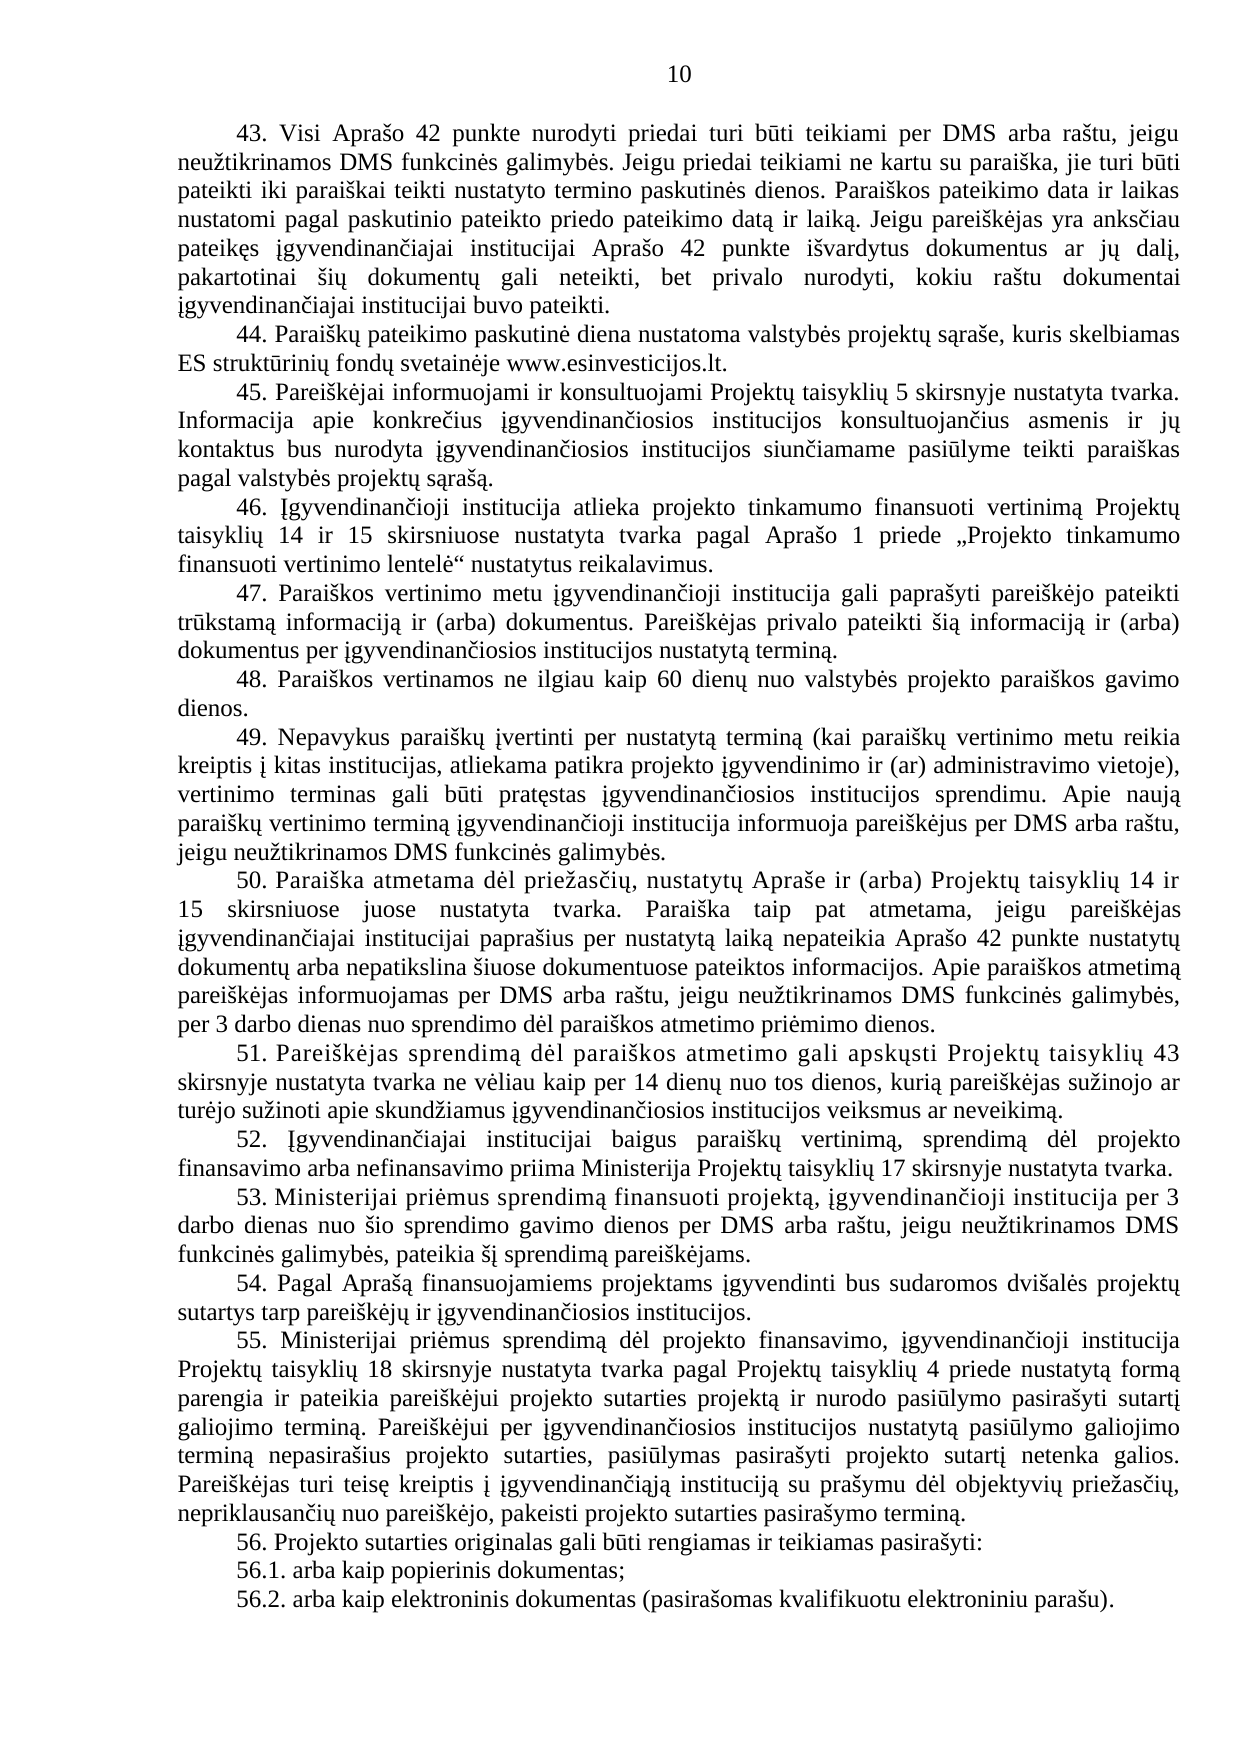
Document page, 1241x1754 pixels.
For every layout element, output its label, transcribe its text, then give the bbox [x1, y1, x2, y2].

text 47. Paraiškos vertinimo metu įgyvendinančioji institucija gali paprašyti pareiškėjo pateikti trūkstamą informaciją ir (arba) dokumentus. Pareiškėjas privalo pateikti šią informaciją ir (arba) dokumentus per įgyvendinančiosios institucijos nustatytą terminą. [177, 578, 1181, 664]
text 48. Paraiškos vertinamos ne ilgiau kaip 60 dienų nuo valstybės projekto paraiškos gavimo dienos. [177, 664, 1181, 722]
text 53. Ministerijai priėmus sprendimą finansuoti projektą, įgyvendinančioji institucija per 3 darbo dienas nuo šio sprendimo gavimo dienos per DMS arba raštu, jeigu neužtikrinamos DMS funkcinės galimybės, pateikia šį sprendimą pareiškėjams. [177, 1182, 1181, 1268]
text 46. Įgyvendinančioji institucija atlieka projekto tinkamumo finansuoti vertinimą Projektų taisyklių 14 ir 15 skirsniuose nustatyta tvarka pagal Aprašo 1 priede „Projekto tinkamumo finansuoti vertinimo lentelė“ nustatytus reikalavimus. [177, 492, 1181, 578]
text 52. Įgyvendinančiajai institucijai baigus paraiškų vertinimą, sprendimą dėl projekto finansavimo arba nefinansavimo priima Ministerija Projektų taisyklių 17 skirsnyje nustatyta tvarka. [177, 1124, 1181, 1182]
text 56. Projekto sutarties originalas gali būti rengiamas ir teikiamas pasirašyti: [177, 1527, 1181, 1556]
text 54. Pagal Aprašą finansuojamiems projektams įgyvendinti bus sudaromos dvišalės projektų sutartys tarp pareiškėjų ir įgyvendinančiosios institucijos. [177, 1268, 1181, 1326]
text 45. Pareiškėjai informuojami ir konsultuojami Projektų taisyklių 5 skirsnyje nustatyta tvarka. Informacija apie konkrečius įgyvendinančiosios institucijos konsultuojančius asmenis ir jų kontaktus bus nurodyta įgyvendinančiosios institucijos siunčiamame pasiūlyme teikti paraiškas pagal valstybės projektų sąrašą. [177, 377, 1181, 492]
text 44. Paraiškų pateikimo paskutinė diena nustatoma valstybės projektų sąraše, kuris skelbiamas ES struktūrinių fondų svetainėje www.esinvesticijos.lt. [177, 319, 1181, 377]
text 49. Nepavykus paraiškų įvertinti per nustatytą terminą (kai paraiškų vertinimo metu reikia kreiptis į kitas institucijas, atliekama patikra projekto įgyvendinimo ir (ar) administravimo vietoje), vertinimo terminas gali būti pratęstas įgyvendinančiosios institucijos sprendimu. Apie naują paraiškų vertinimo terminą įgyvendinančioji institucija informuoja pareiškėjus per DMS arba raštu, jeigu neužtikrinamos DMS funkcinės galimybės. [177, 722, 1181, 866]
text 56.2. arba kaip elektroninis dokumentas (pasirašomas kvalifikuotu elektroniniu parašu). [177, 1584, 1181, 1613]
text 50. Paraiška atmetama dėl priežasčių, nustatytų Apraše ir (arba) Projektų taisyklių 14 ir 15 skirsniuose juose nustatyta tvarka. Paraiška taip pat atmetama, jeigu pareiškėjas įgyvendinančiajai institucijai paprašius per nustatytą laiką nepateikia Aprašo 42 punkte nustatytų dokumentų arba nepatikslina šiuose dokumentuose pateiktos informacijos. Apie paraiškos atmetimą pareiškėjas informuojamas per DMS arba raštu, jeigu neužtikrinamos DMS funkcinės galimybės, per 3 darbo dienas nuo sprendimo dėl paraiškos atmetimo priėmimo dienos. [177, 866, 1181, 1038]
text 43. Visi Aprašo 42 punkte nurodyti priedai turi būti teikiami per DMS arba raštu, jeigu neužtikrinamos DMS funkcinės galimybės. Jeigu priedai teikiami ne kartu su paraiška, jie turi būti pateikti iki paraiškai teikti nustatyto termino paskutinės dienos. Paraiškos pateikimo data ir laikas nustatomi pagal paskutinio pateikto priedo pateikimo datą ir laiką. Jeigu pareiškėjas yra anksčiau pateikęs įgyvendinančiajai institucijai Aprašo 42 punkte išvardytus dokumentus ar jų dalį, pakartotinai šių dokumentų gali neteikti, bet privalo nurodyti, kokiu raštu dokumentai įgyvendinančiajai institucijai buvo pateikti. [177, 118, 1181, 319]
text 51. Pareiškėjas sprendimą dėl paraiškos atmetimo gali apskųsti Projektų taisyklių 43 skirsnyje nustatyta tvarka ne vėliau kaip per 14 dienų nuo tos dienos, kurią pareiškėjas sužinojo ar turėjo sužinoti apie skundžiamus įgyvendinančiosios institucijos veiksmus ar neveikimą. [177, 1038, 1181, 1124]
text 55. Ministerijai priėmus sprendimą dėl projekto finansavimo, įgyvendinančioji institucija Projektų taisyklių 18 skirsnyje nustatyta tvarka pagal Projektų taisyklių 4 priede nustatytą formą parengia ir pateikia pareiškėjui projekto sutarties projektą ir nurodo pasiūlymo pasirašyti sutartį galiojimo terminą. Pareiškėjui per įgyvendinančiosios institucijos nustatytą pasiūlymo galiojimo terminą nepasirašius projekto sutarties, pasiūlymas pasirašyti projekto sutartį netenka galios. Pareiškėjas turi teisę kreiptis į įgyvendinančiąją instituciją su prašymu dėl objektyvių priežasčių, nepriklausančių nuo pareiškėjo, pakeisti projekto sutarties pasirašymo terminą. [177, 1326, 1181, 1527]
text 56.1. arba kaip popierinis dokumentas; [177, 1556, 1181, 1584]
